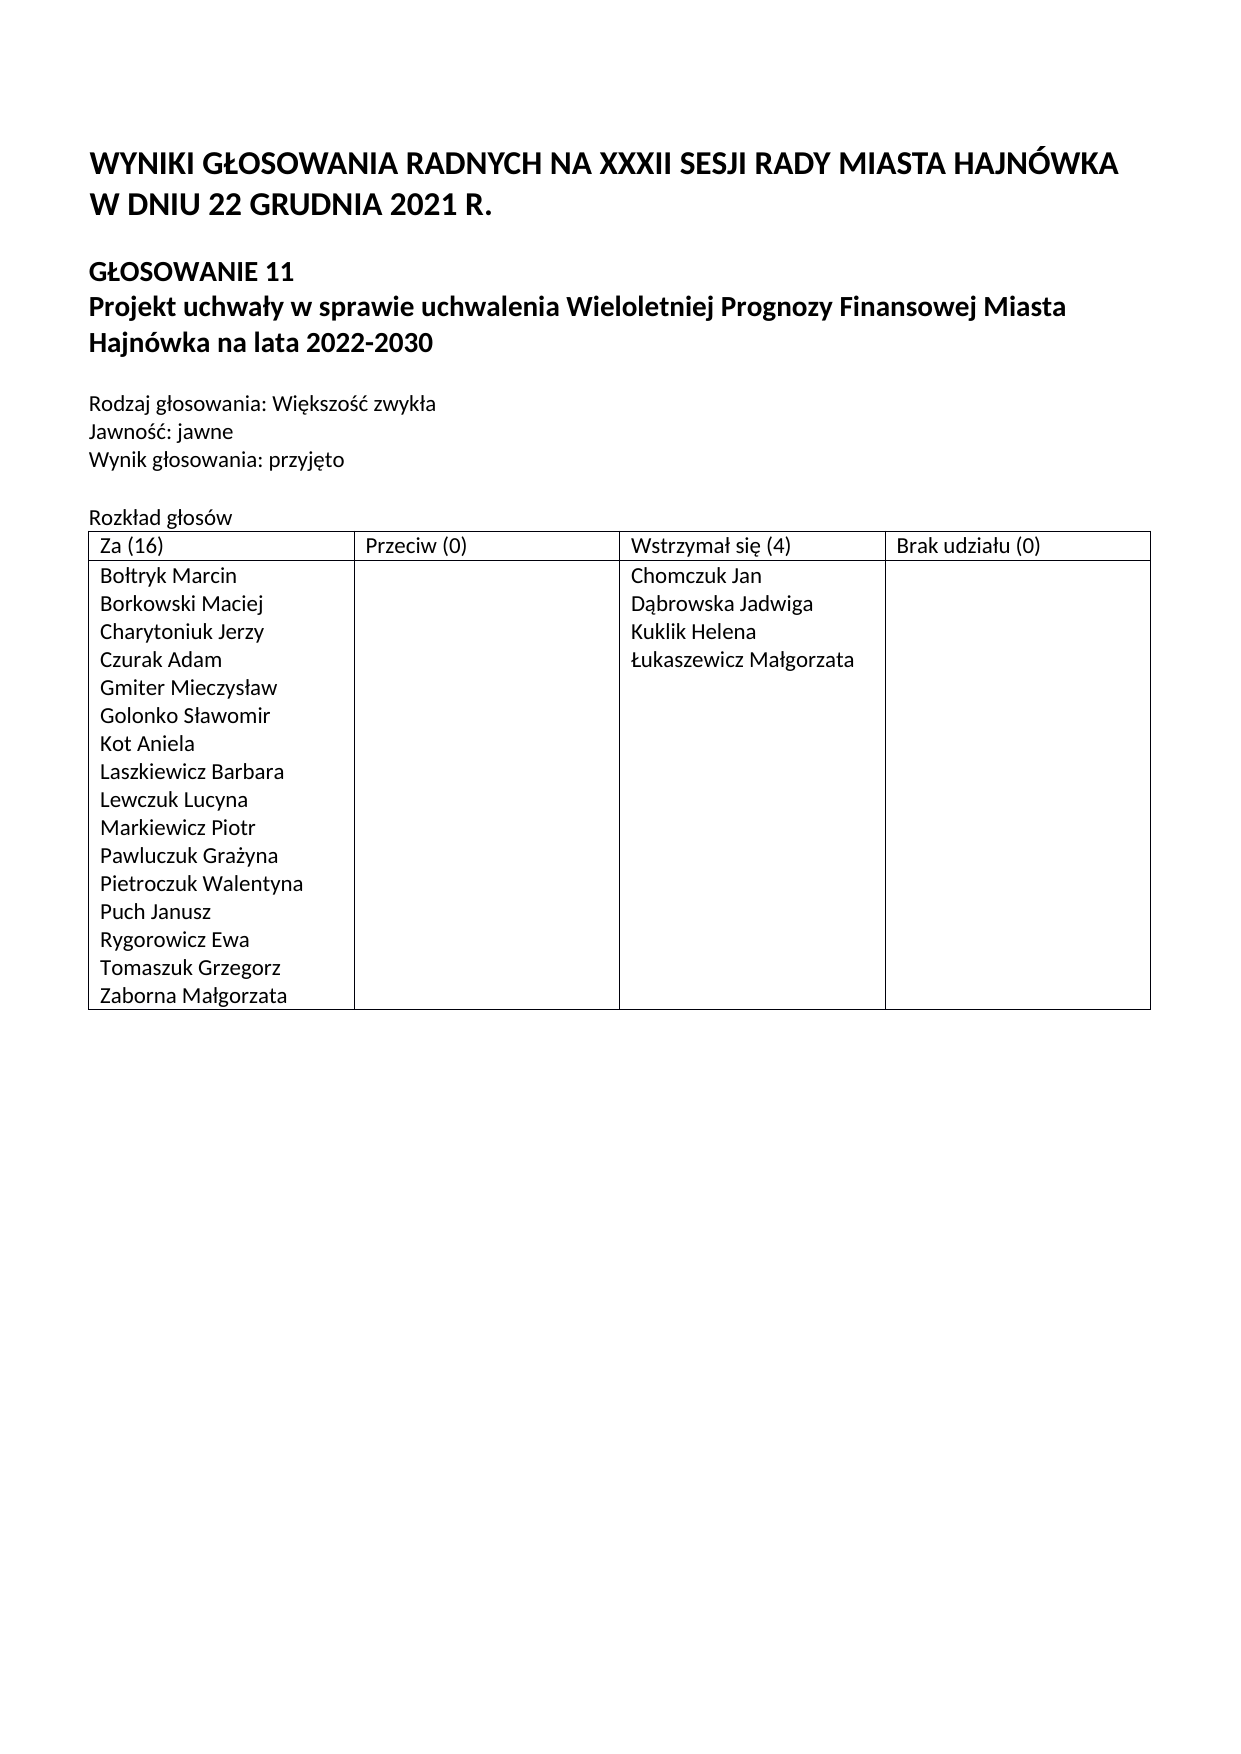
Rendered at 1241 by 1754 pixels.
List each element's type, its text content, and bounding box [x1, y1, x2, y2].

table_cell Bołtryk Marcin Borkowski Maciej Charytoniuk Jerzy Czurak Adam Gmiter Mieczysław Golonko Sławomir Kot Aniela Laszkiewicz Barbara Lewczuk Lucyna Markiewicz Piotr Pawluczuk Grażyna Pietroczuk Walentyna Puch Janusz Rygorowicz Ewa Tomaszuk Grzegorz Zaborna Małgorzata [89, 561, 354, 1009]
table_header Przeciw (0) [355, 532, 619, 560]
table_cell [355, 561, 619, 1009]
text Wynik głosowania: przyjęto [88, 445, 1152, 473]
table_cell [886, 561, 1150, 1009]
text Jawność: jawne [88, 417, 1152, 445]
table_cell Chomczuk Jan Dąbrowska Jadwiga Kuklik Helena Łukaszewicz Małgorzata [620, 561, 885, 1009]
table_header Brak udziału (0) [886, 532, 1150, 560]
text Rozkład głosów [88, 503, 1152, 531]
subtitle GŁOSOWANIE 11 [88, 253, 1152, 288]
table_header Wstrzymał się (4) [620, 532, 885, 560]
subtitle Projekt uchwały w sprawie uchwalenia Wieloletniej Prognozy Finansowej Miasta Hajnówka na lata 2022-2030 [88, 288, 1152, 359]
text Rodzaj głosowania: Większość zwykła [88, 389, 1152, 417]
table_header Za (16) [89, 532, 354, 560]
